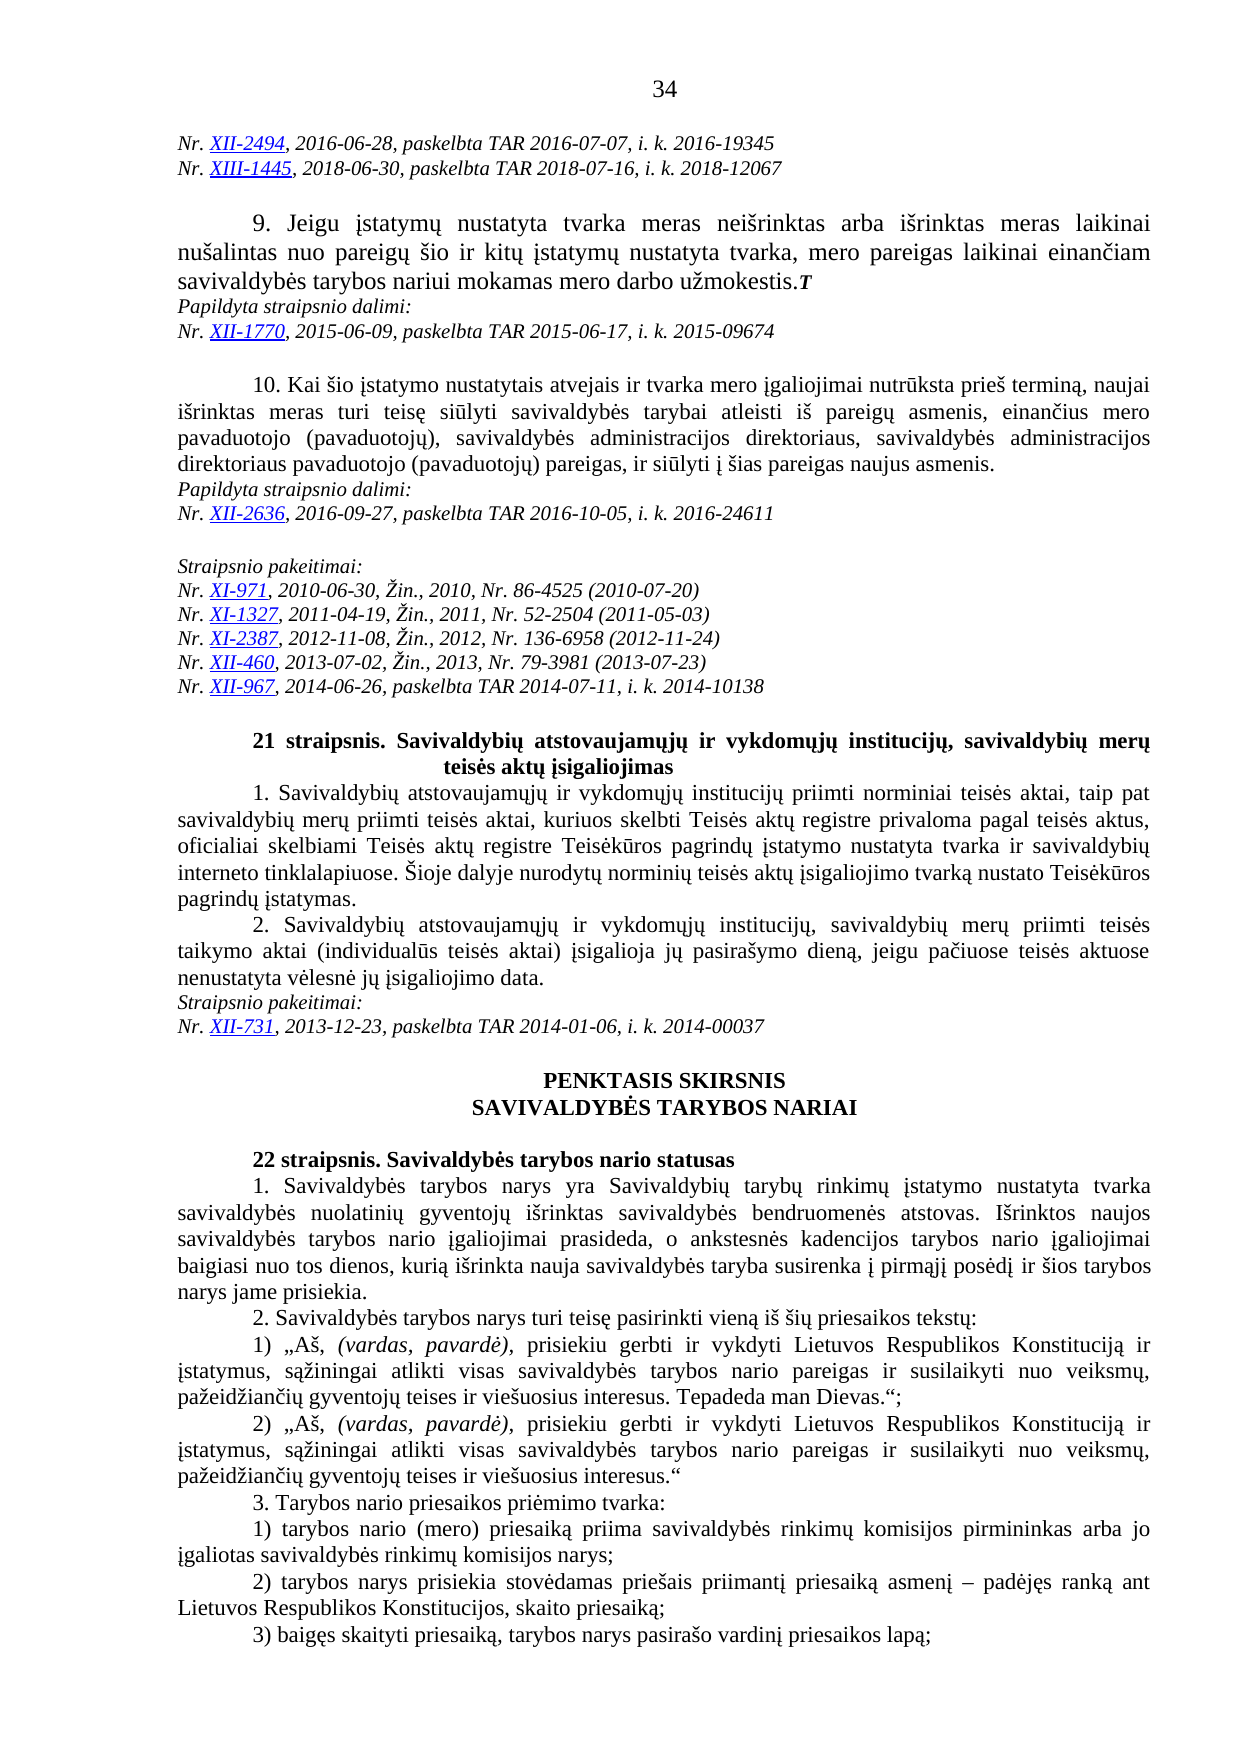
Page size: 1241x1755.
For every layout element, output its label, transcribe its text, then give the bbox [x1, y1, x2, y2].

text Straipsnio pakeitimai: [177, 554, 1152, 578]
text 1. Savivaldybės tarybos narys yra Savivaldybių tarybų rinkimų įstatymo nustatyta tvarka savivaldybės nuolatinių gyventojų išrinktas savivaldybės bendruomenės atstovas. Išrinktos naujos savivaldybės tarybos nario įgaliojimai prasideda, o ankstesnės kadencijos tarybos nario įgaliojimai baigiasi nuo tos dienos, kurią išrinkta nauja savivaldybės taryba susirenka į pirmąjį posėdį ir šios tarybos narys jame prisiekia. [177, 1173, 1152, 1304]
text 2. Savivaldybės tarybos narys turi teisę pasirinkti vieną iš šių priesaikos tekstų: [177, 1304, 1152, 1331]
text 9. Jeigu įstatymų nustatyta tvarka meras neišrinktas arba išrinktas meras laikinai nušalintas nuo pareigų šio ir kitų įstatymų nustatyta tvarka, mero pareigas laikinai einančiam savivaldybės tarybos nariui mokamas mero darbo užmokestis.T [177, 208, 1152, 294]
text 10. Kai šio įstatymo nustatytais atvejais ir tvarka mero įgaliojimai nutrūksta prieš terminą, naujai išrinktas meras turi teisę siūlyti savivaldybės tarybai atleisti iš pareigų asmenis, einančius mero pavaduotojo (pavaduotojų), savivaldybės administracijos direktoriaus, savivaldybės administracijos direktoriaus pavaduotojo (pavaduotojų) pareigas, ir siūlyti į šias pareigas naujus asmenis. [177, 371, 1152, 477]
text 1. Savivaldybių atstovaujamųjų ir vykdomųjų institucijų priimti norminiai teisės aktai, taip pat savivaldybių merų priimti teisės aktai, kuriuos skelbti Teisės aktų registre privaloma pagal teisės aktus, oficialiai skelbiami Teisės aktų registre Teisėkūros pagrindų įstatymo nustatyta tvarka ir savivaldybių interneto tinklalapiuose. Šioje dalyje nurodytų norminių teisės aktų įsigaliojimo tvarką nustato Teisėkūros pagrindų įstatymas. [177, 779, 1152, 911]
text 2) tarybos narys prisiekia stovėdamas priešais priimantį priesaiką asmenį – padėjęs ranką ant Lietuvos Respublikos Konstitucijos, skaito priesaiką; [177, 1568, 1152, 1621]
text 3) baigęs skaityti priesaiką, tarybos narys pasirašo vardinį priesaikos lapą; [177, 1621, 1152, 1647]
text 2) „Aš, (vardas, pavardė), prisiekiu gerbti ir vykdyti Lietuvos Respublikos Konstituciją ir įstatymus, sąžiningai atlikti visas savivaldybės tarybos nario pareigas ir susilaikyti nuo veiksmų, pažeidžiančių gyventojų teises ir viešuosius interesus.“ [177, 1410, 1152, 1489]
text Nr. XII-731, 2013-12-23, paskelbta TAR 2014-01-06, i. k. 2014-00037 [177, 1014, 1152, 1038]
text 21 straipsnis. Savivaldybių atstovaujamųjų ir vykdomųjų institucijų, savivaldybių merų teisės aktų įsigaliojimas [252, 727, 1152, 779]
text 22 straipsnis. Savivaldybės tarybos nario statusas [177, 1146, 1152, 1173]
text Nr. XII-1770, 2015-06-09, paskelbta TAR 2015-06-17, i. k. 2015-09674 [177, 318, 1152, 343]
text Nr. XI-1327, 2011-04-19, Žin., 2011, Nr. 52-2504 (2011-05-03) [177, 602, 1152, 626]
text Straipsnio pakeitimai: [177, 990, 1152, 1014]
text Papildyta straipsnio dalimi: [177, 294, 1152, 318]
text Nr. XII-2494, 2016-06-28, paskelbta TAR 2016-07-07, i. k. 2016-19345 [177, 131, 1152, 155]
text Nr. XII-460, 2013-07-02, Žin., 2013, Nr. 79-3981 (2013-07-23) [177, 650, 1152, 674]
text Nr. XII-967, 2014-06-26, paskelbta TAR 2014-07-11, i. k. 2014-10138 [177, 674, 1152, 698]
text 1) tarybos nario (mero) priesaiką priima savivaldybės rinkimų komisijos pirmininkas arba jo įgaliotas savivaldybės rinkimų komisijos narys; [177, 1515, 1152, 1568]
text 2. Savivaldybių atstovaujamųjų ir vykdomųjų institucijų, savivaldybių merų priimti teisės taikymo aktai (individualūs teisės aktai) įsigalioja jų pasirašymo dieną, jeigu pačiuose teisės aktuose nenustatyta vėlesnė jų įsigaliojimo data. [177, 911, 1152, 990]
text 1) „Aš, (vardas, pavardė), prisiekiu gerbti ir vykdyti Lietuvos Respublikos Konstituciją ir įstatymus, sąžiningai atlikti visas savivaldybės tarybos nario pareigas ir susilaikyti nuo veiksmų, pažeidžiančių gyventojų teises ir viešuosius interesus. Tepadeda man Dievas.“; [177, 1331, 1152, 1410]
text Nr. XII-2636, 2016-09-27, paskelbta TAR 2016-10-05, i. k. 2016-24611 [177, 501, 1152, 525]
text Nr. XI-2387, 2012-11-08, Žin., 2012, Nr. 136-6958 (2012-11-24) [177, 626, 1152, 650]
text PENKTASIS SKIRSNIS [177, 1067, 1152, 1093]
text Papildyta straipsnio dalimi: [177, 477, 1152, 501]
text Nr. XIII-1445, 2018-06-30, paskelbta TAR 2018-07-16, i. k. 2018-12067 [177, 155, 1152, 179]
text 3. Tarybos nario priesaikos priėmimo tvarka: [177, 1489, 1152, 1515]
text Nr. XI-971, 2010-06-30, Žin., 2010, Nr. 86-4525 (2010-07-20) [177, 578, 1152, 602]
text SAVIVALDYBĖS TARYBOS NARIAI [177, 1093, 1152, 1120]
